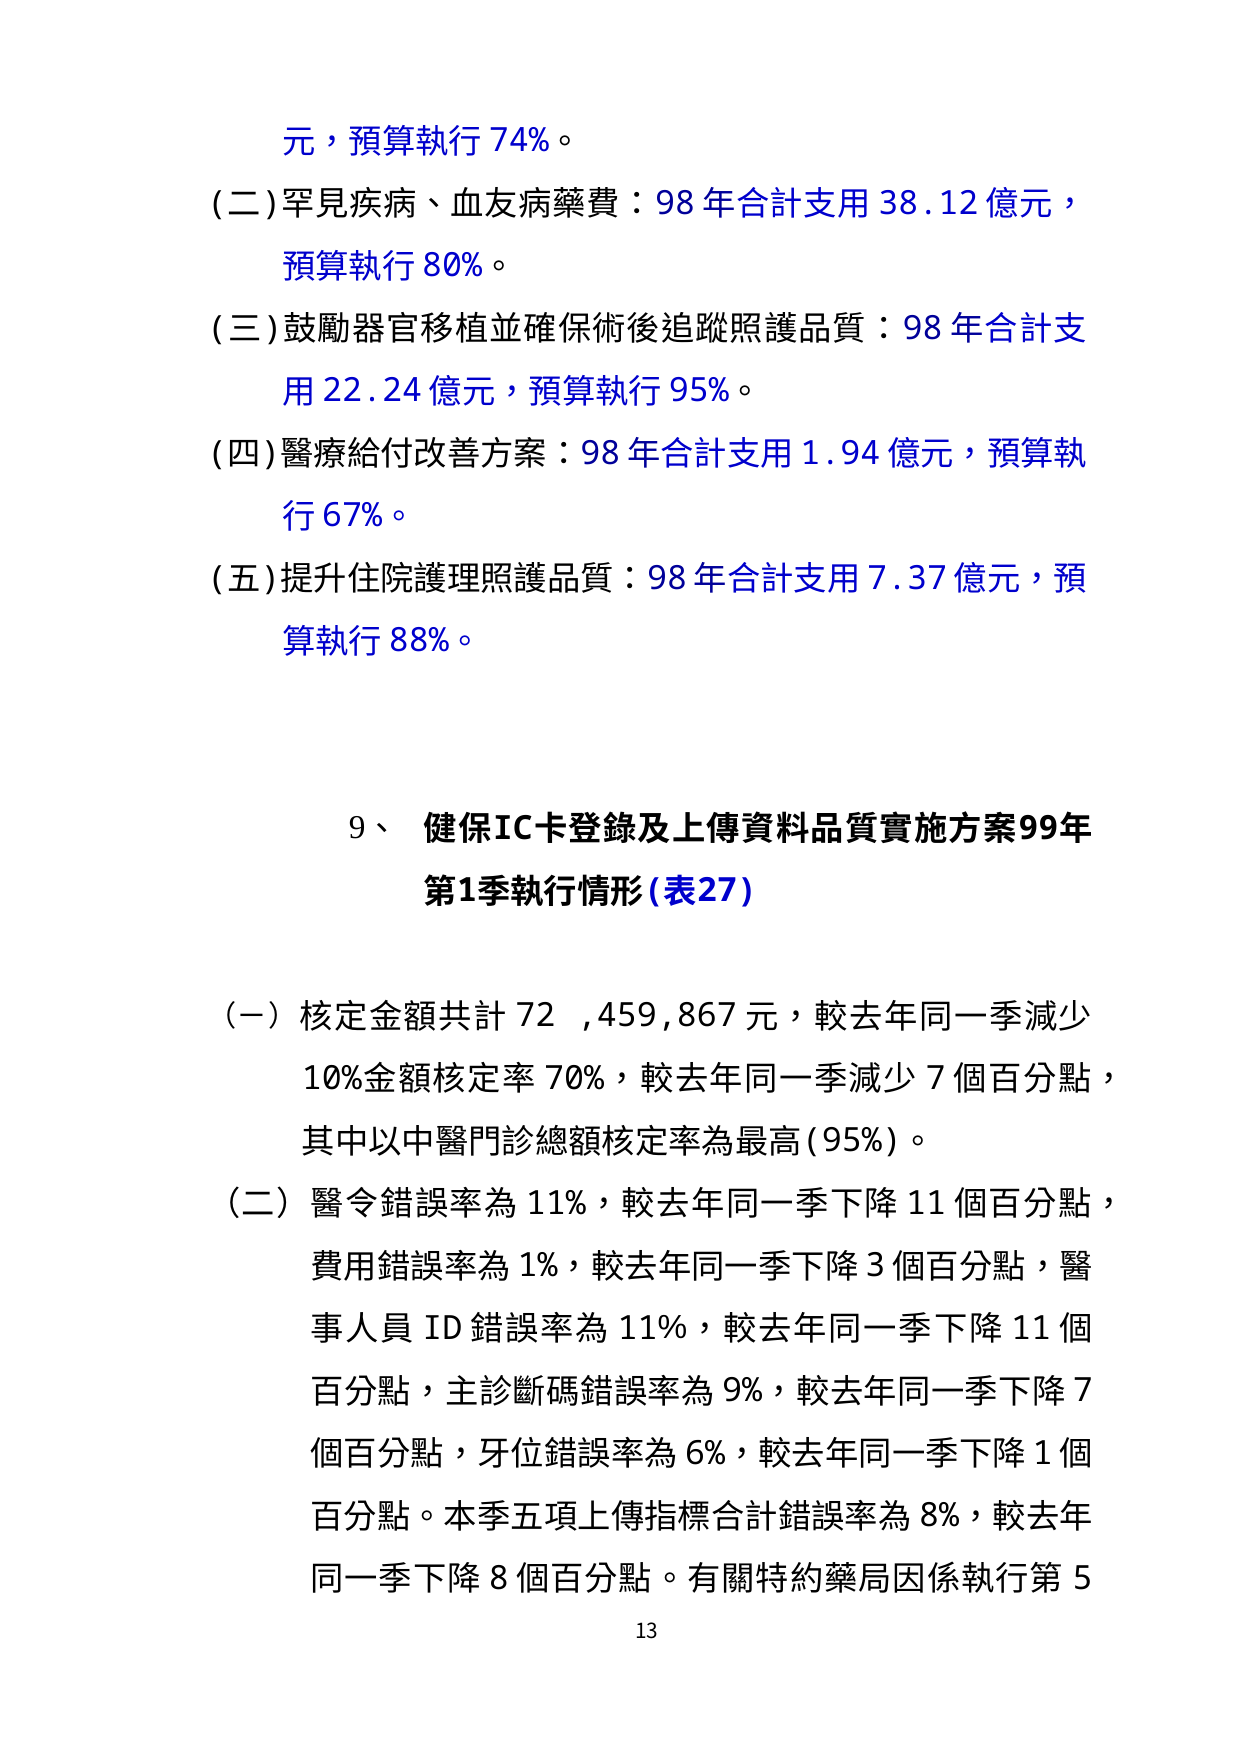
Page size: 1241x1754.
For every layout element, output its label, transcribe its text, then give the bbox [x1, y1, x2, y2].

text (三)鼓勵器官移植並確保術後追蹤照護品質：98年合計支用22.24億元，預算執行95%。 [207, 284, 1087, 409]
text （ㄧ）核定金額共計72 ,459,867元，較去年同一季減少10%金額核定率70%，較去年同一季減少7個百分點，其中以中醫門診總額核定率為最高(95%)。 [207, 972, 1093, 1159]
text 元，預算執行74%。 [207, 97, 1087, 159]
text （二）醫令錯誤率為11%，較去年同一季下降11個百分點，費用錯誤率為1%，較去年同一季下降3個百分點，醫事人員ID錯誤率為11%，較去年同一季下降11個百分點，主診斷碼錯誤率為9%，較去年同一季下降7個百分點，牙位錯誤率為6%，較去年同一季下降1個百分點。本季五項上傳指標合計錯誤率為8%，較去年同一季下降8個百分點。有關特約藥局因係執行第5季，錯誤率較其它總額部門高為30%，惟已較去年同一季下降14個百分點。 [207, 1159, 1093, 1597]
text (二)罕見疾病、血友病藥費：98年合計支用38.12億元，預算執行80%。 [207, 159, 1087, 284]
text (四)醫療給付改善方案：98年合計支用1.94億元，預算執行67%。 [207, 409, 1087, 534]
text (五)提升住院護理照護品質：98年合計支用7.37億元，預算執行88%。 [207, 534, 1087, 659]
list 健保IC卡登錄及上傳資料品質實施方案99年第1季執行情形(表27) [348, 784, 1093, 909]
